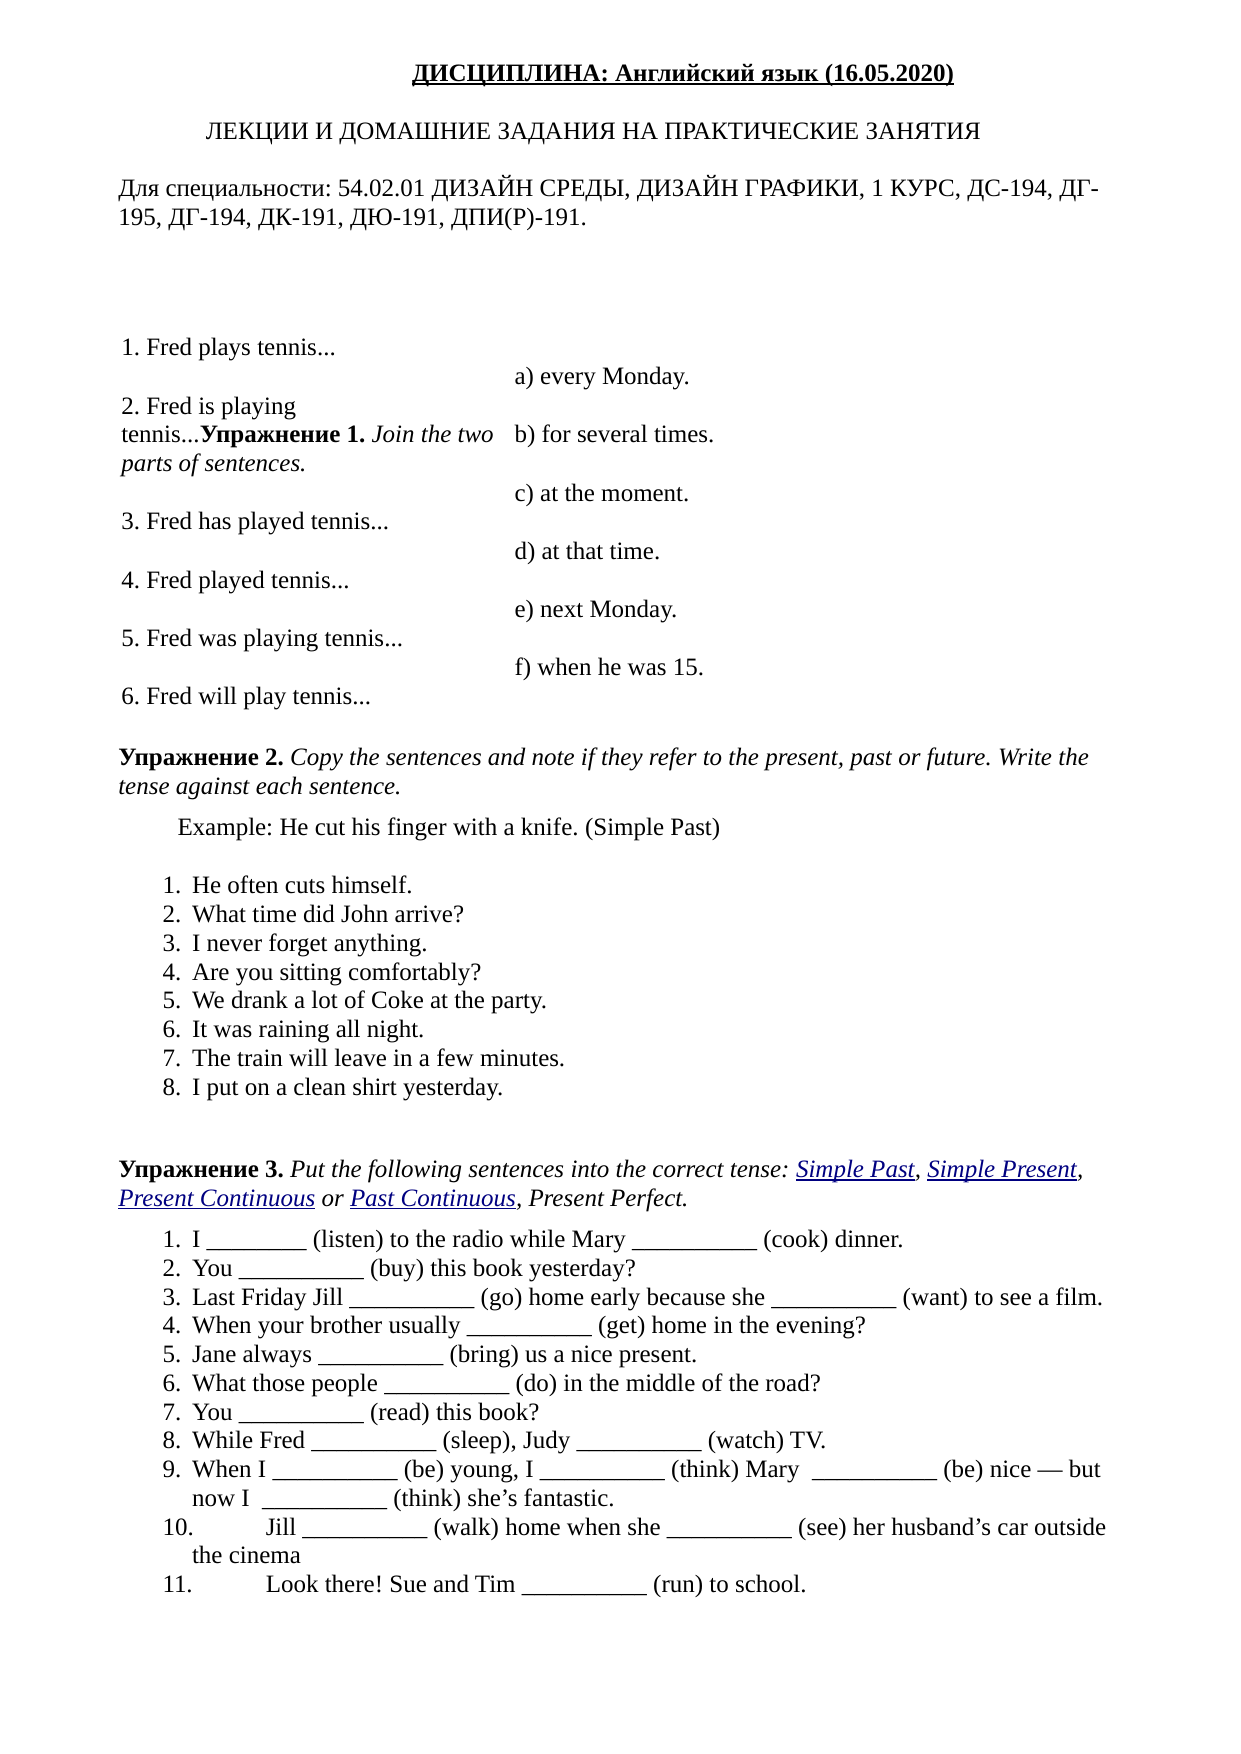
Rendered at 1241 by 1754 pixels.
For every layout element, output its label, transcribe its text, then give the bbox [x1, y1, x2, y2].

text Упражнение 2. Copy the sentences and note if they refer to the present, past or future. Write the tense against each sentence. [118, 742, 1122, 800]
text ЛЕКЦИИ И ДОМАШНИЕ ЗАДАНИЯ НА ПРАКТИЧЕСКИЕ ЗАНЯТИЯ [118, 116, 1122, 144]
list You __________ (buy) this book yesterday? [162, 1253, 1122, 1282]
list Look there! Sue and Tim __________ (run) to school. [162, 1569, 1122, 1598]
list It was raining all night. [162, 1014, 1122, 1043]
text Example: He cut his finger with a knife. (Simple Past) [177, 812, 1063, 841]
list What those people __________ (do) in the middle of the road? [162, 1368, 1122, 1397]
list While Fred __________ (sleep), Judy __________ (watch) TV. [162, 1426, 1122, 1454]
list We drank a lot of Coke at the party. [162, 986, 1122, 1014]
list I never forget anything. [162, 928, 1122, 957]
list Jane always __________ (bring) us a nice present. [162, 1339, 1122, 1368]
list Are you sitting comfortably? [162, 957, 1122, 986]
list Jill __________ (walk) home when she __________ (see) her husband’s car outside the cinema [162, 1512, 1122, 1569]
text ДИСЦИПЛИНА: Английский язык (16.05.2020) [118, 58, 1122, 87]
list What time did John arrive? [162, 899, 1122, 928]
list You __________ (read) this book? [162, 1397, 1122, 1426]
list Last Friday Jill __________ (go) home early because she __________ (want) to see a film. [162, 1282, 1122, 1311]
text Для специальности: 54.02.01 ДИЗАЙН СРЕДЫ, ДИЗАЙН ГРАФИКИ, 1 КУРС, ДС-194, ДГ-195, ДГ-194, ДК-191, ДЮ-191, ДПИ(Р)-191. [118, 173, 1122, 231]
list When I __________ (be) young, I __________ (think) Mary __________ (be) nice — but now I __________ (think) she’s fantastic. [162, 1454, 1122, 1512]
list I put on a clean shirt yesterday. [162, 1072, 1122, 1101]
text Упражнение 3. Put the following sentences into the correct tense: Simple Past, Simple Present, Present Continuous or Past Continuous, Present Perfect. [118, 1154, 1122, 1212]
list When your brother usually __________ (get) home in the evening? [162, 1311, 1122, 1339]
list I ________ (listen) to the radio while Mary __________ (cook) dinner. [162, 1224, 1122, 1253]
list The train will leave in a few minutes. [162, 1043, 1122, 1072]
list He often cuts himself. [162, 871, 1122, 899]
table_header 1. Fred plays tennis... 2. Fred is playing tennis...Упражнение 1. Join the two parts of sentences. 3. Fred has played tennis... 4. Fred played tennis... 5. Fred was playing tennis... 6. Fred will play tennis... [118, 330, 511, 742]
table_header a) every Monday. b) for several times. c) at the moment. d) at that time. e) next Monday. f) when he was 15. [511, 330, 834, 742]
